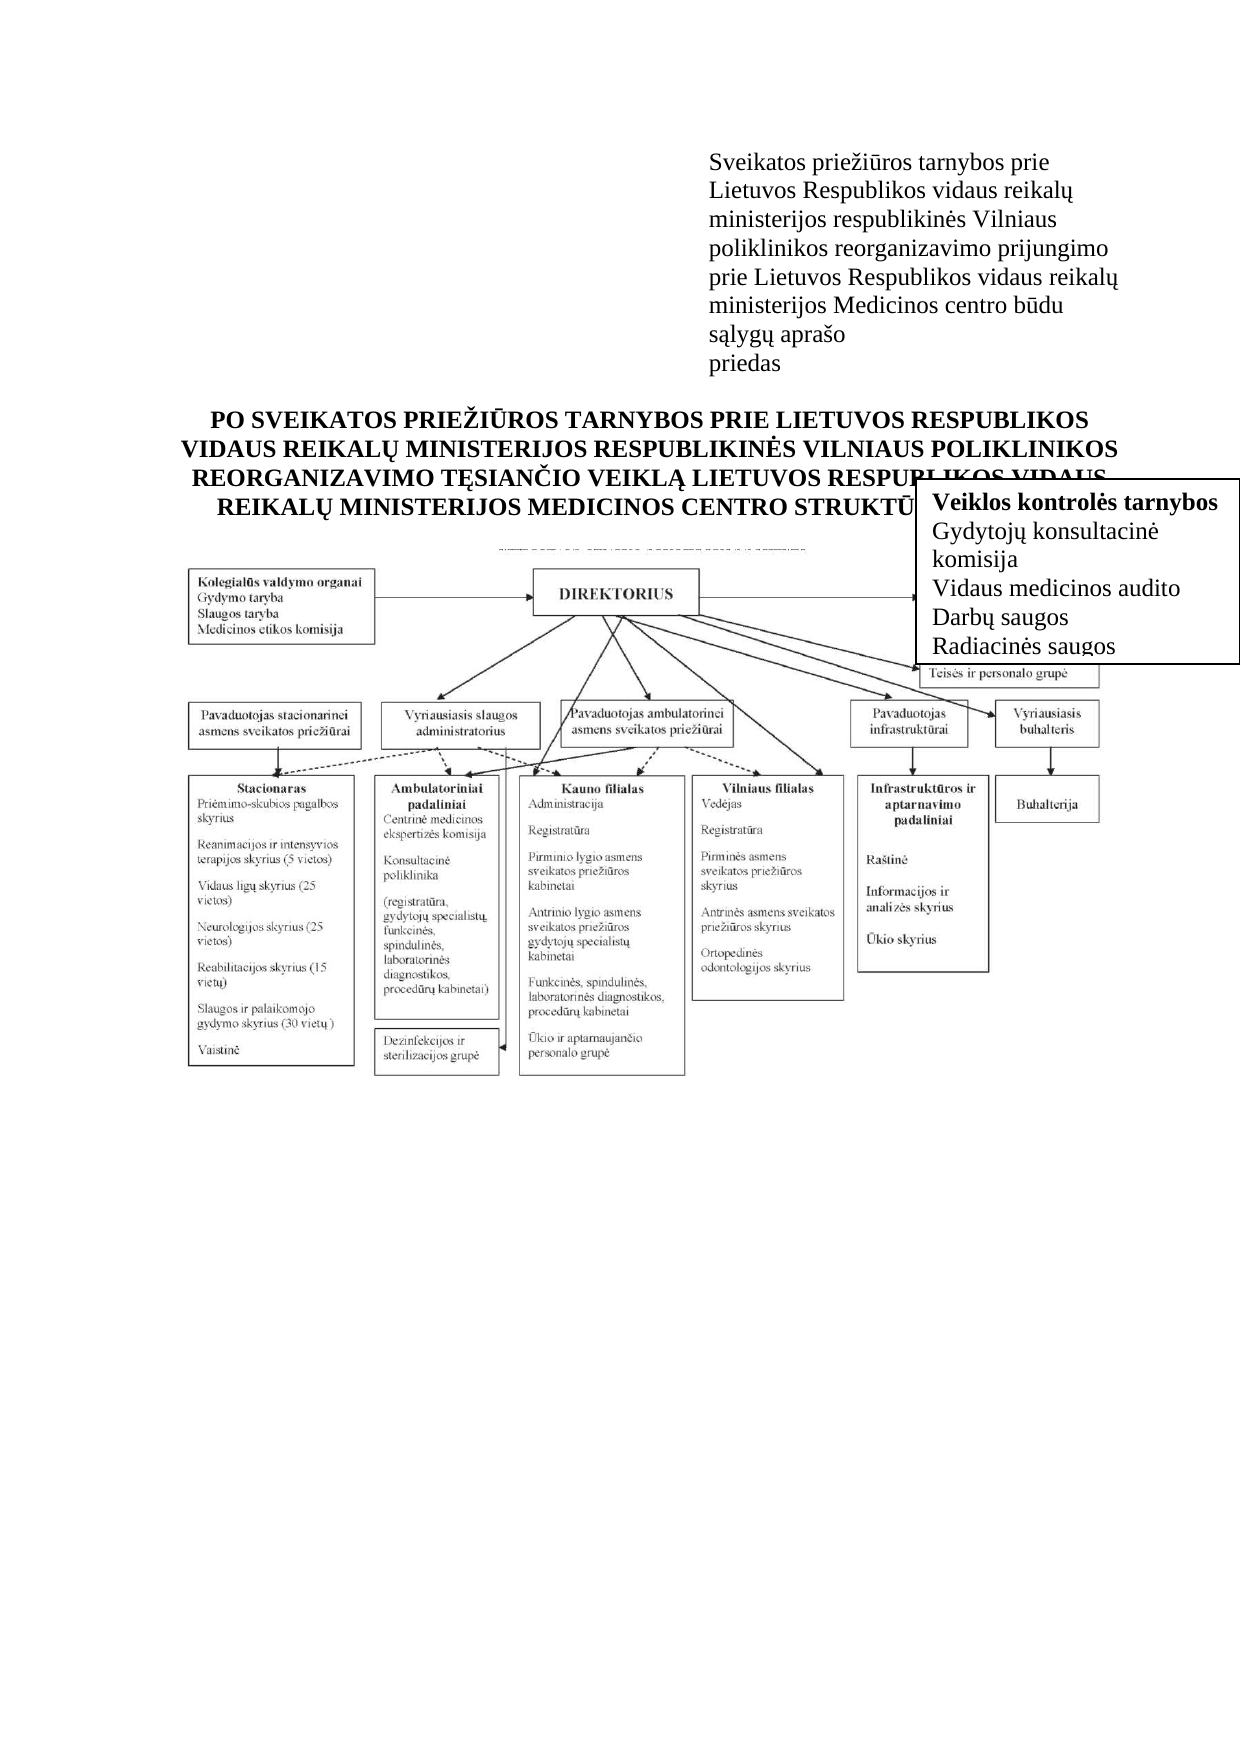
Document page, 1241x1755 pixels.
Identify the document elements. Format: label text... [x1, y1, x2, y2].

text ministerijos respublikinės Vilniaus [177, 204, 1122, 233]
text priedas [177, 348, 1122, 377]
text poliklinikos reorganizavimo prijungimo [177, 233, 1122, 262]
text Lietuvos Respublikos vidaus reikalų [177, 176, 1122, 204]
text ministerijos Medicinos centro būdu [177, 291, 1122, 319]
text Po Sveikatos priežiūros tarnybos prie Lietuvos Respublikos vidaus reikalų ministerijos respublikinės Vilniaus poliklinikos reorganizavimo tęsiančio veiklą Lietuvos Respublikos vidaus reikalų ministerijos Medicinos centro struktūros schema [917, 480, 1239, 663]
text Veiklos kontrolės tarnybos [932, 487, 1224, 516]
text Darbų saugos [932, 602, 1224, 631]
text Vidaus medicinos audito [932, 573, 1224, 602]
text Radiacinės saugos [932, 631, 1224, 656]
text Po Sveikatos priežiūros tarnybos prie Lietuvos Respublikos vidaus reikalų ministerijos respublikinės Vilniaus poliklinikos reorganizavimo tęsiančio veiklą Lietuvos Respublikos vidaus reikalų ministerijos Medicinos centro struktūros schema [177, 406, 1122, 521]
text sąlygų aprašo [177, 319, 1122, 348]
text Sveikatos priežiūros tarnybos prie [177, 147, 1122, 176]
text prie Lietuvos Respublikos vidaus reikalų [177, 262, 1122, 291]
text Gydytojų konsultacinė komisija [932, 516, 1224, 573]
